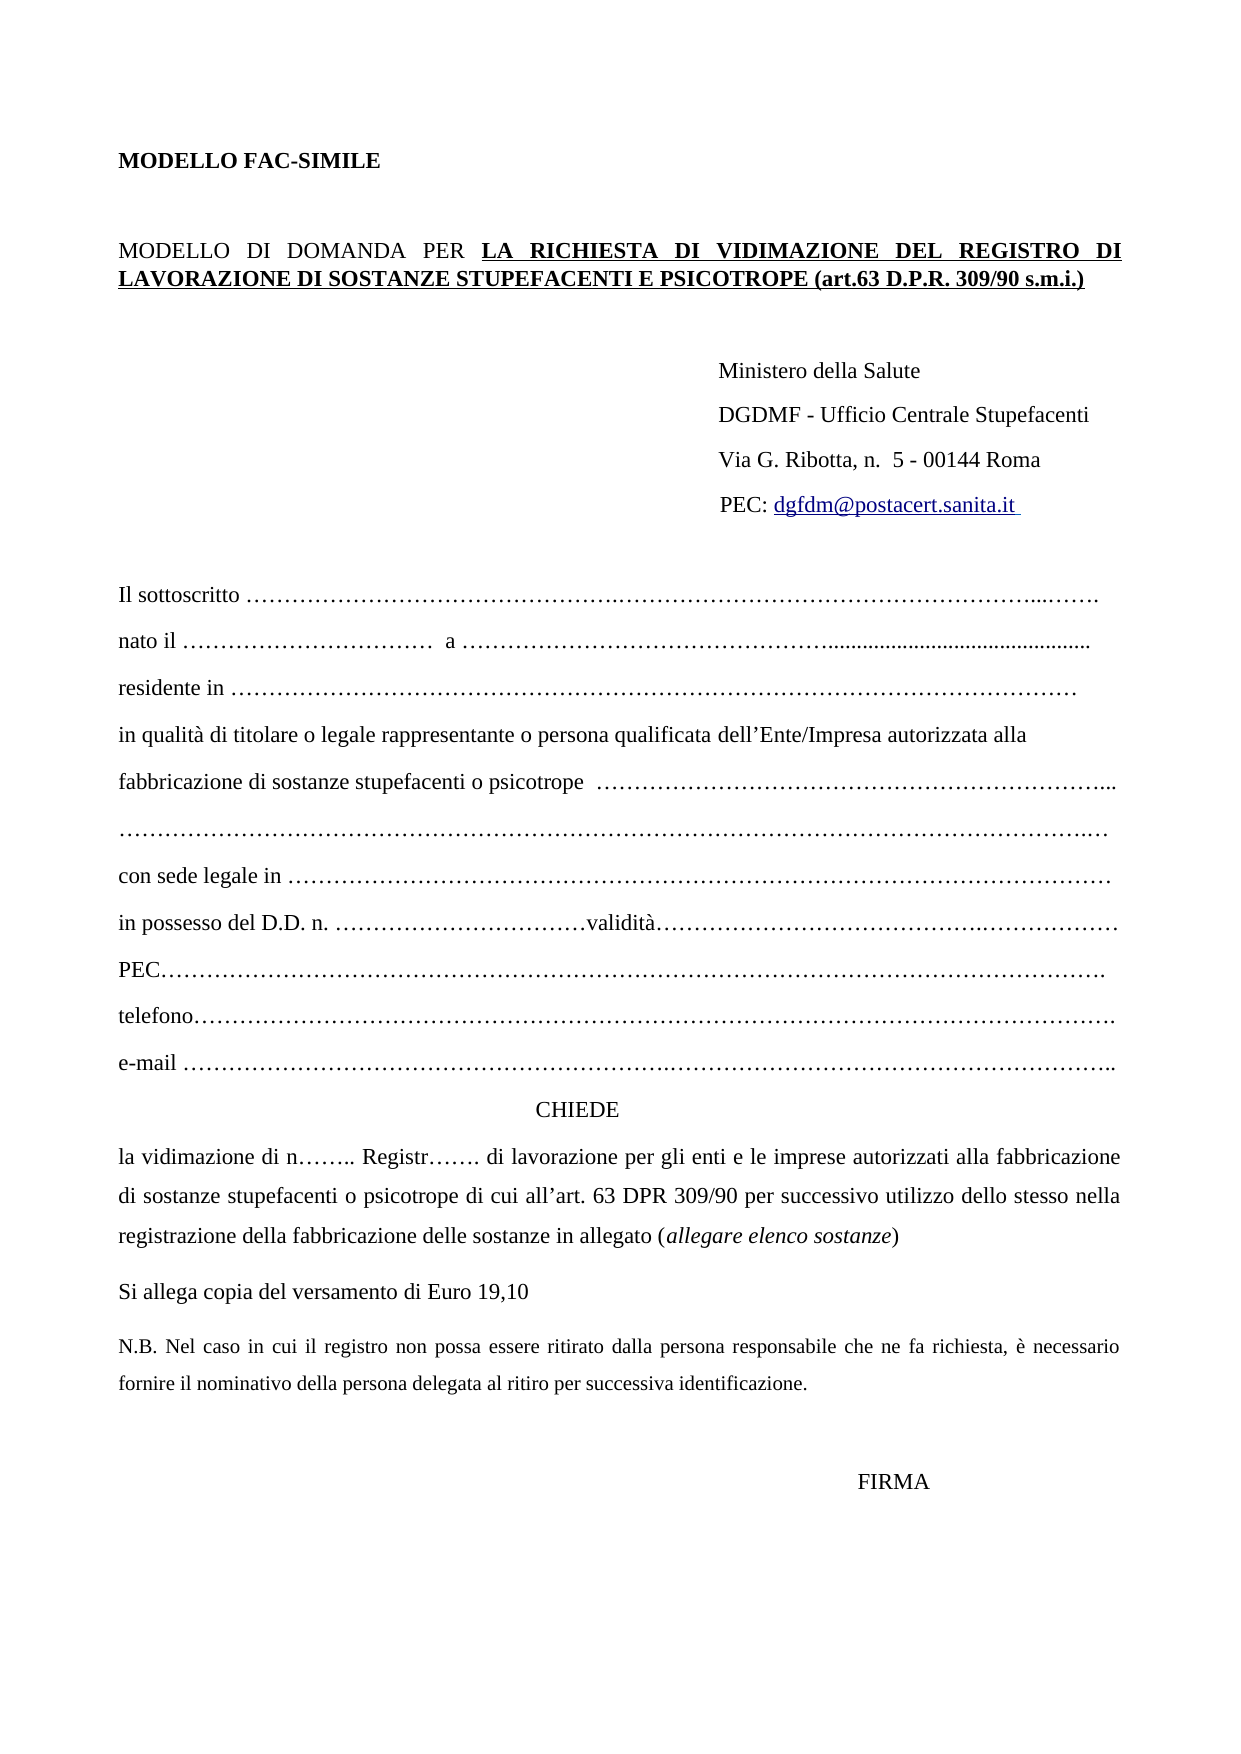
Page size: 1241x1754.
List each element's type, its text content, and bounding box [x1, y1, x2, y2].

text in possesso del D.D. n. ……………………………validità…………………………………….……………… [118, 909, 1122, 935]
text N.B. Nel caso in cui il registro non possa essere ritirato dalla persona responsabile che ne fa richiesta, è necessario fornire il nominativo della persona delegata al ritiro per successiva identificazione. [118, 1334, 1122, 1394]
text la vidimazione di n…….. Registr……. di lavorazione per gli enti e le imprese autorizzati alla fabbricazione di sostanze stupefacenti o psicotrope di cui all’art. 63 DPR 309/90 per successivo utilizzo dello stesso nella registrazione della fabbricazione delle sostanze in allegato (allegare elenco sostanze) [118, 1143, 1122, 1248]
text FIRMA [118, 1468, 1122, 1494]
text CHIEDE [118, 1096, 1122, 1123]
text Via G. Ribotta, n. 5 - 00144 Roma [718, 446, 1122, 473]
text MODELLO FAC-SIMILE [118, 148, 1122, 174]
text fabbricazione di sostanze stupefacenti o psicotrope …………………………………………………………... [118, 768, 1122, 794]
text DGDMF - Ufficio Centrale Stupefacenti [718, 401, 1122, 428]
text e-mail ……………………………………………………….………………………………………………….. [118, 1049, 1122, 1076]
text ……………………………………………………………………………………………………………….… [118, 815, 1122, 841]
text PEC: dgfdm@postacert.sanita.it [634, 491, 1122, 517]
text Il sottoscritto ………………………………………….………………………………………………...……. [118, 581, 1122, 607]
text Ministero della Salute [718, 357, 1122, 383]
text nato il …………………………… a ………………………………………….............................................. [118, 627, 1122, 654]
text MODELLO DI DOMANDA PER LA RICHIESTA DI VIDIMAZIONE DEL REGISTRO DI LAVORAZIONE DI SOSTANZE STUPEFACENTI E PSICOTROPE (art.63 D.P.R. 309/90 s.m.i.) [118, 237, 1122, 292]
text con sede legale in ……………………………………………………………………………………………… [118, 862, 1122, 888]
text Si allega copia del versamento di Euro 19,10 [118, 1278, 1122, 1304]
text PEC……………………………………………………………………………………………………………. [118, 956, 1122, 982]
text telefono…………………………………………………………………………………………………………. [118, 1002, 1122, 1029]
text in qualità di titolare o legale rappresentante o persona qualificata dell’Ente/Impresa autorizzata alla [118, 721, 1122, 748]
text residente in ………………………………………………………………………………………………… [118, 674, 1122, 701]
